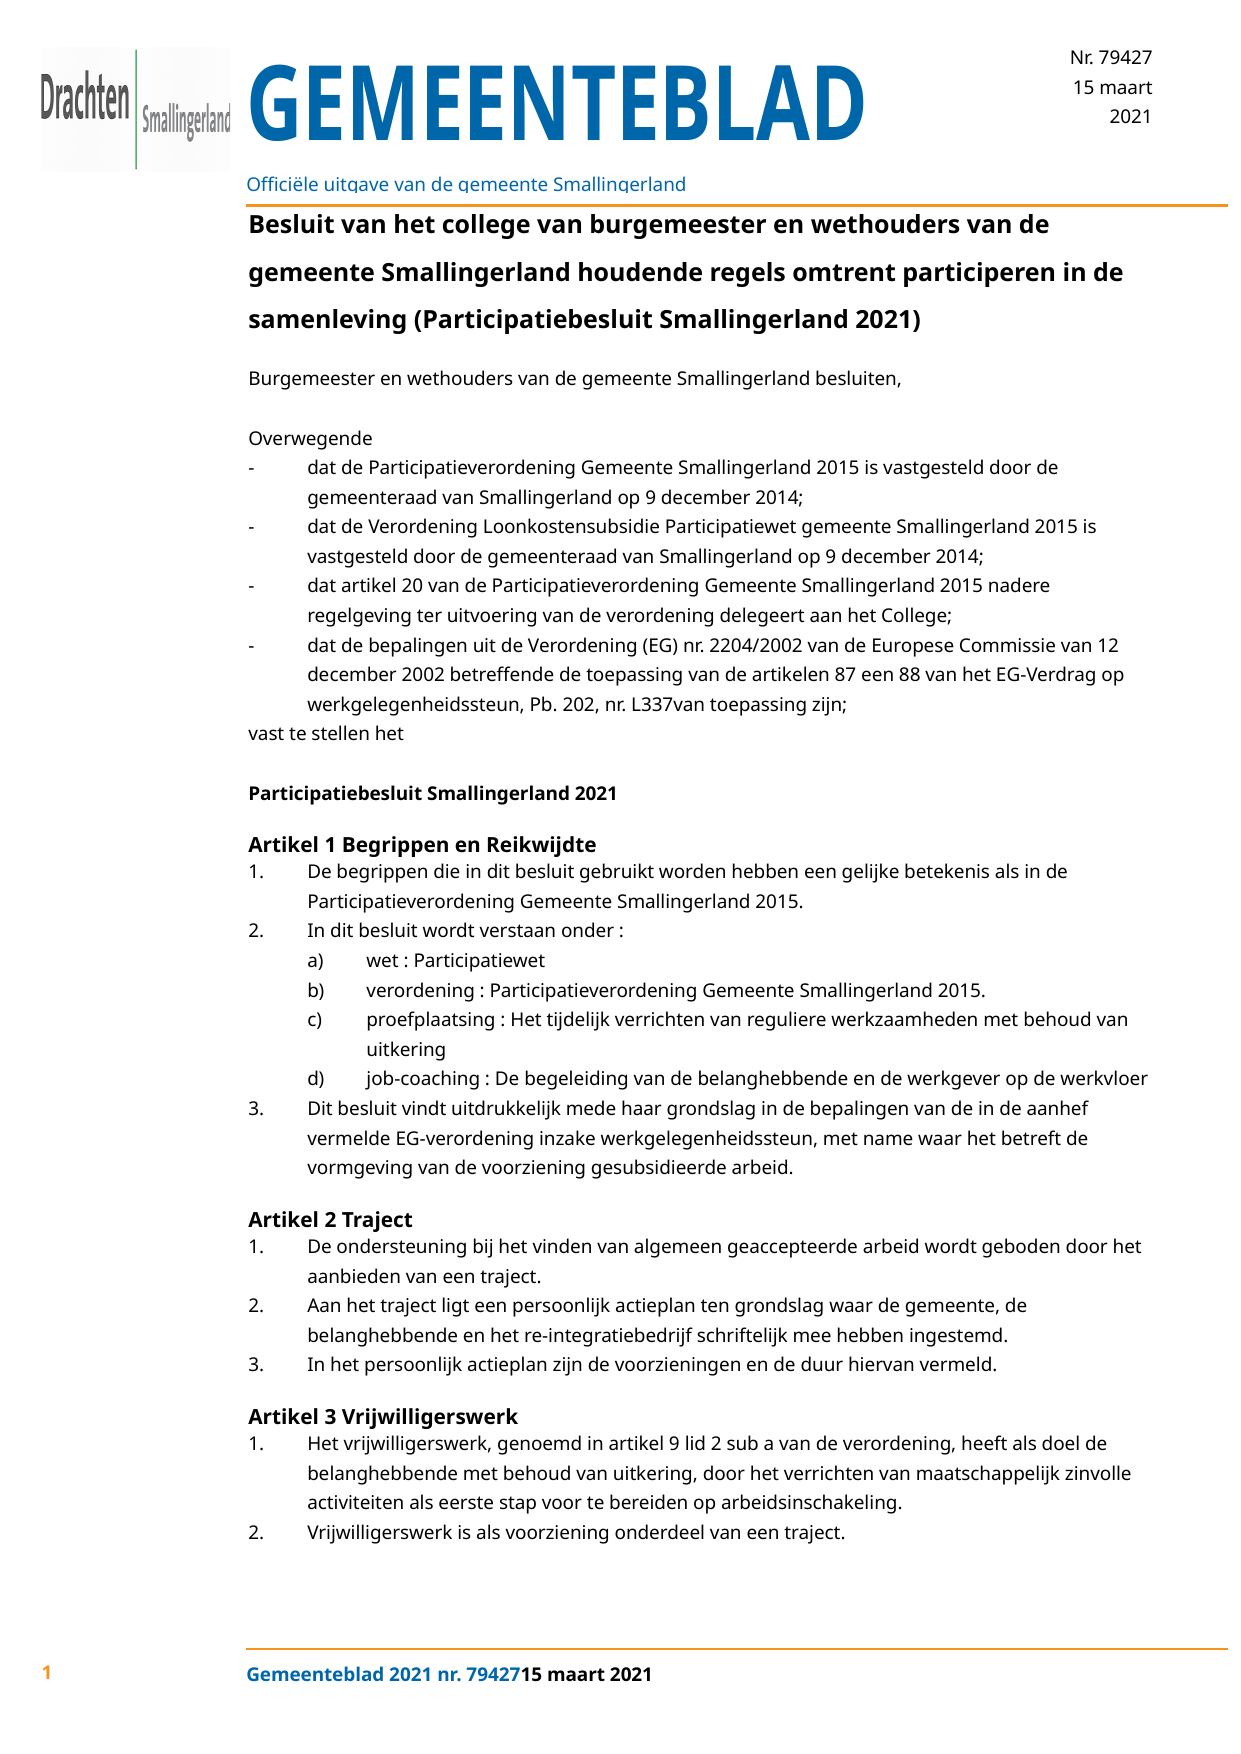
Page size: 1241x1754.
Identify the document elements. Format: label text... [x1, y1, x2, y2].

text Artikel 1 Begrippen en Reikwijdte [248, 830, 1152, 858]
list dat de Verordening Loonkostensubsidie Participatiewet gemeente Smallingerland 2015 is vastgesteld door de gemeenteraad van Smallingerland op 9 december 2014; [248, 513, 1152, 569]
list Aan het traject ligt een persoonlijk actieplan ten grondslag waar de gemeente, de belanghebbende en het re-integratiebedrijf schriftelijk mee hebben ingestemd. [248, 1292, 1152, 1348]
text Burgemeester en wethouders van de gemeente Smallingerland besluiten, [248, 366, 1152, 391]
picture [41, 47, 231, 172]
list verordening : Participatieverordening Gemeente Smallingerland 2015. [307, 977, 1152, 1003]
list job-coaching : De begeleiding van de belanghebbende en de werkgever op de werkvloer [307, 1066, 1152, 1091]
list dat de bepalingen uit de Verordening (EG) nr. 2204/2002 van de Europese Commissie van 12 december 2002 betreffende de toepassing van de artikelen 87 een 88 van het EG-Verdrag op werkgelegenheidssteun, Pb. 202, nr. L337van toepassing zijn; [248, 632, 1152, 717]
list Het vrijwilligerswerk, genoemd in artikel 9 lid 2 sub a van de verordening, heeft als doel de belanghebbende met behoud van uitkering, door het verrichten van maatschappelijk zinvolle activiteiten als eerste stap voor te bereiden op arbeidsinschakeling. [248, 1430, 1152, 1515]
list proefplaatsing : Het tijdelijk verrichten van reguliere werkzaamheden met behoud van uitkering [307, 1006, 1152, 1062]
text Participatiebesluit Smallingerland 2021 [248, 780, 1152, 805]
text Overwegende [248, 425, 1152, 450]
text Artikel 3 Vrijwilligerswerk [248, 1402, 1152, 1430]
text vast te stellen het [248, 721, 1152, 746]
text Besluit van het college van burgemeester en wethouders van de gemeente Smallingerland houdende regels omtrent participeren in de samenleving (Participatiebesluit Smallingerland 2021) [248, 207, 1152, 336]
text Artikel 2 Traject [248, 1205, 1152, 1233]
list wet : Participatiewet [307, 947, 1152, 973]
list dat artikel 20 van de Participatieverordening Gemeente Smallingerland 2015 nadere regelgeving ter uitvoering van de verordening delegeert aan het College; [248, 573, 1152, 628]
list Dit besluit vindt uitdrukkelijk mede haar grondslag in de bepalingen van de in de aanhef vermelde EG-verordening inzake werkgelegenheidssteun, met name waar het betreft de vormgeving van de voorziening gesubsidieerde arbeid. [248, 1095, 1152, 1180]
list dat de Participatieverordening Gemeente Smallingerland 2015 is vastgesteld door de gemeenteraad van Smallingerland op 9 december 2014; [248, 454, 1152, 509]
list De ondersteuning bij het vinden van algemeen geaccepteerde arbeid wordt geboden door het aanbieden van een traject. [248, 1233, 1152, 1288]
list In dit besluit wordt verstaan onder : [248, 918, 1152, 943]
list Vrijwilligerswerk is als voorziening onderdeel van een traject. [248, 1519, 1152, 1545]
list In het persoonlijk actieplan zijn de voorzieningen en de duur hiervan vermeld. [248, 1352, 1152, 1377]
list De begrippen die in dit besluit gebruikt worden hebben een gelijke betekenis als in de Participatieverordening Gemeente Smallingerland 2015. [248, 858, 1152, 914]
